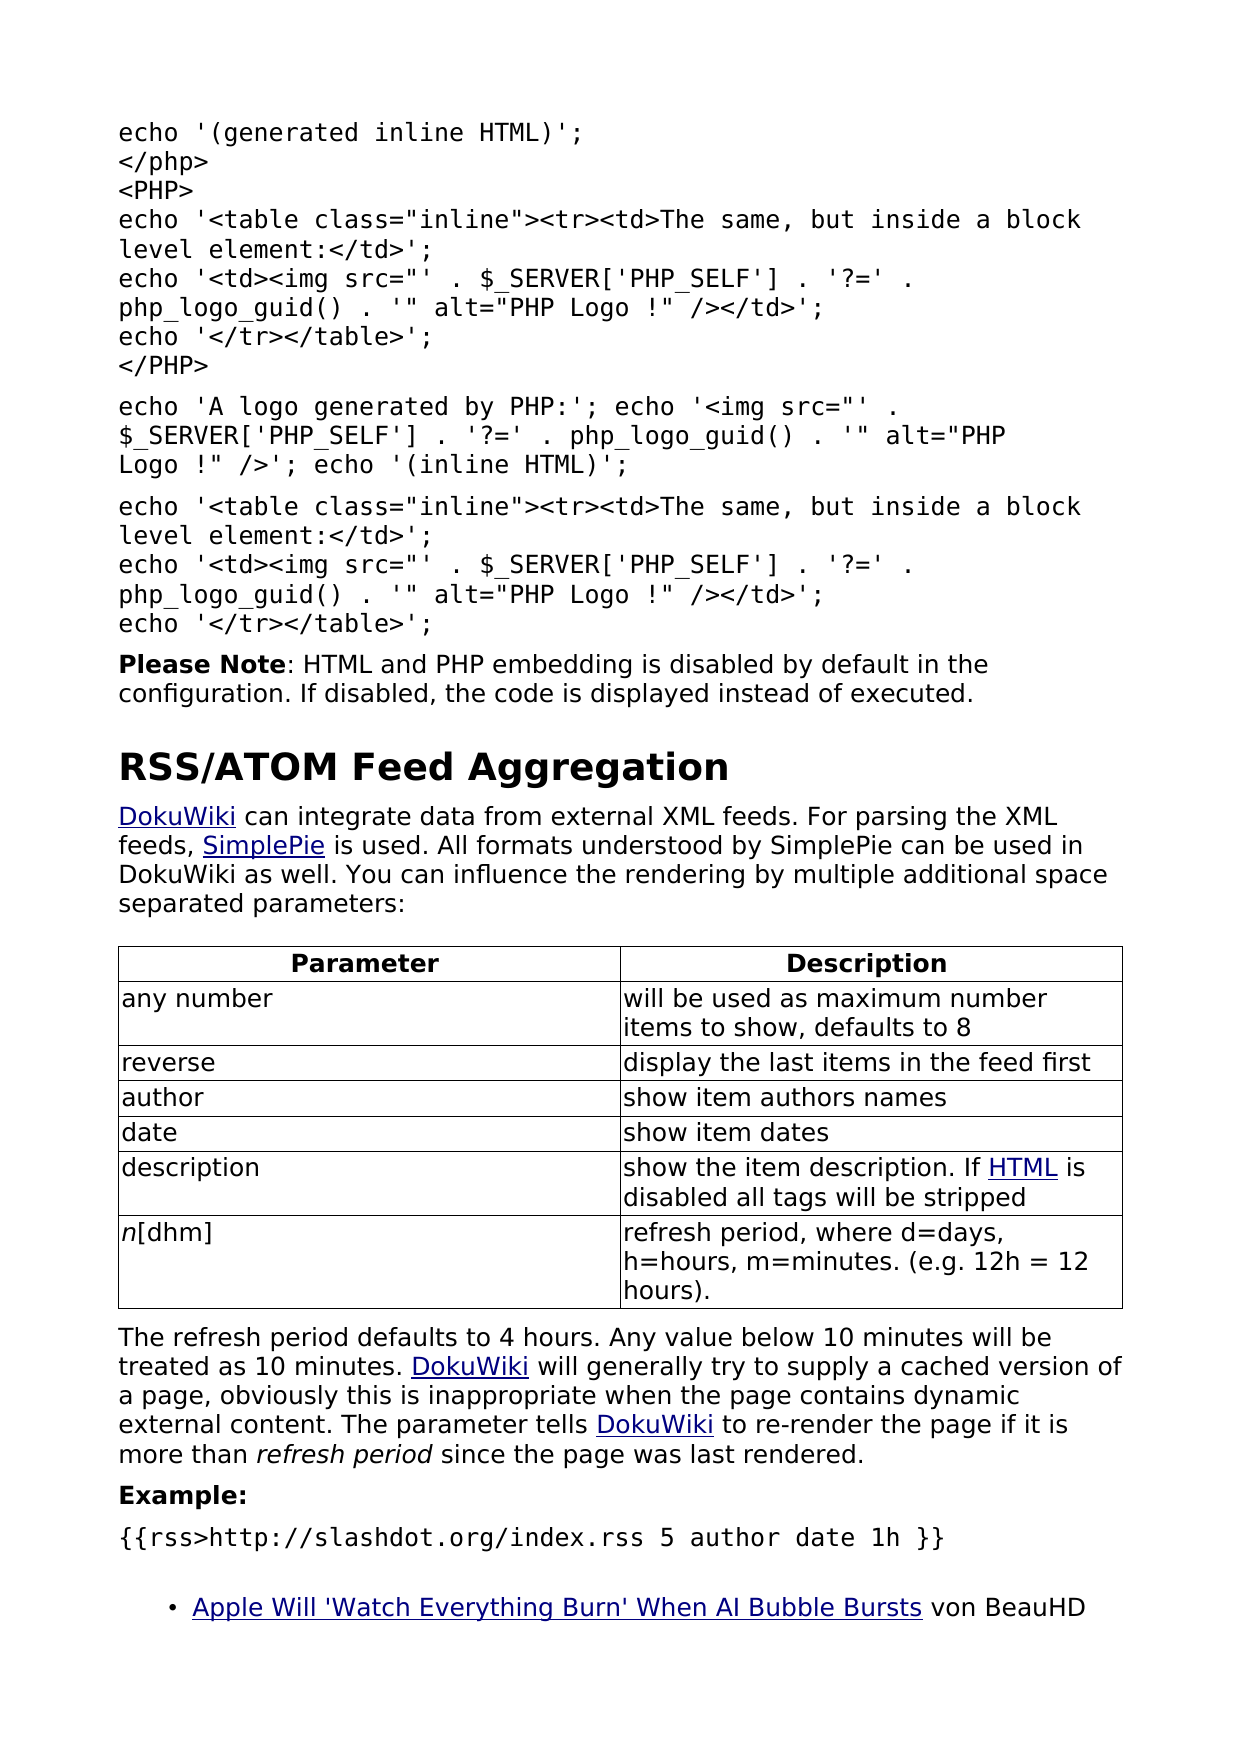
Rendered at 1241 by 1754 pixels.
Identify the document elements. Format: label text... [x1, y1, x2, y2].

text echo 'A logo generated by PHP:'; echo '<img src="' . $_SERVER['PHP_SELF'] . '?=' . php_logo_guid() . '" alt="PHP Logo !" />'; echo '(inline HTML)'; [118, 392, 1122, 480]
table_cell will be used as maximum number items to show, defaults to 8 [621, 982, 1122, 1045]
table_cell show the item description. If HTML is disabled all tags will be stripped [621, 1152, 1122, 1215]
text DokuWiki can integrate data from external XML feeds. For parsing the XML feeds, SimplePie is used. All formats understood by SimplePie can be used in DokuWiki as well. You can influence the rendering by multiple additional space separated parameters: [118, 802, 1122, 919]
table_header Description [621, 947, 1122, 981]
text echo '(generated inline HTML)'; </php> <PHP> echo '<table class="inline"><tr><td>The same, but inside a block level element:</td>'; echo '<td><img src="' . $_SERVER['PHP_SELF'] . '?=' . php_logo_guid() . '" alt="PHP Logo !" /></td>'; echo '</tr></table>'; </PHP> [118, 118, 1122, 381]
table_cell show item dates [621, 1117, 1122, 1151]
table_cell description [119, 1152, 620, 1215]
list Apple Will 'Watch Everything Burn' When AI Bubble Bursts von BeauHD [177, 1594, 1122, 1623]
table_cell date [119, 1117, 620, 1151]
table_cell show item authors names [621, 1081, 1122, 1116]
text echo '<table class="inline"><tr><td>The same, but inside a block level element:</td>'; echo '<td><img src="' . $_SERVER['PHP_SELF'] . '?=' . php_logo_guid() . '" alt="PHP Logo !" /></td>'; echo '</tr></table>'; [118, 492, 1122, 638]
text {{rss>http://slashdot.org/index.rss 5 author date 1h }} [118, 1523, 1122, 1552]
text Please Note: HTML and PHP embedding is disabled by default in the configuration. If disabled, the code is displayed instead of executed. [118, 650, 1122, 708]
table_cell n[dhm] [119, 1216, 620, 1308]
table_cell any number [119, 982, 620, 1045]
subtitle RSS/ATOM Feed Aggregation [118, 746, 1122, 789]
table_cell refresh period, where d=days, h=hours, m=minutes. (e.g. 12h = 12 hours). [621, 1216, 1122, 1308]
text Example: [118, 1482, 1122, 1511]
table_cell display the last items in the feed first [621, 1046, 1122, 1080]
table_cell author [119, 1081, 620, 1116]
table_cell reverse [119, 1046, 620, 1080]
text The refresh period defaults to 4 hours. Any value below 10 minutes will be treated as 10 minutes. DokuWiki will generally try to supply a cached version of a page, obviously this is inappropriate when the page contains dynamic external content. The parameter tells DokuWiki to re-render the page if it is more than refresh period since the page was last rendered. [118, 1323, 1122, 1469]
table_header Parameter [119, 947, 620, 981]
